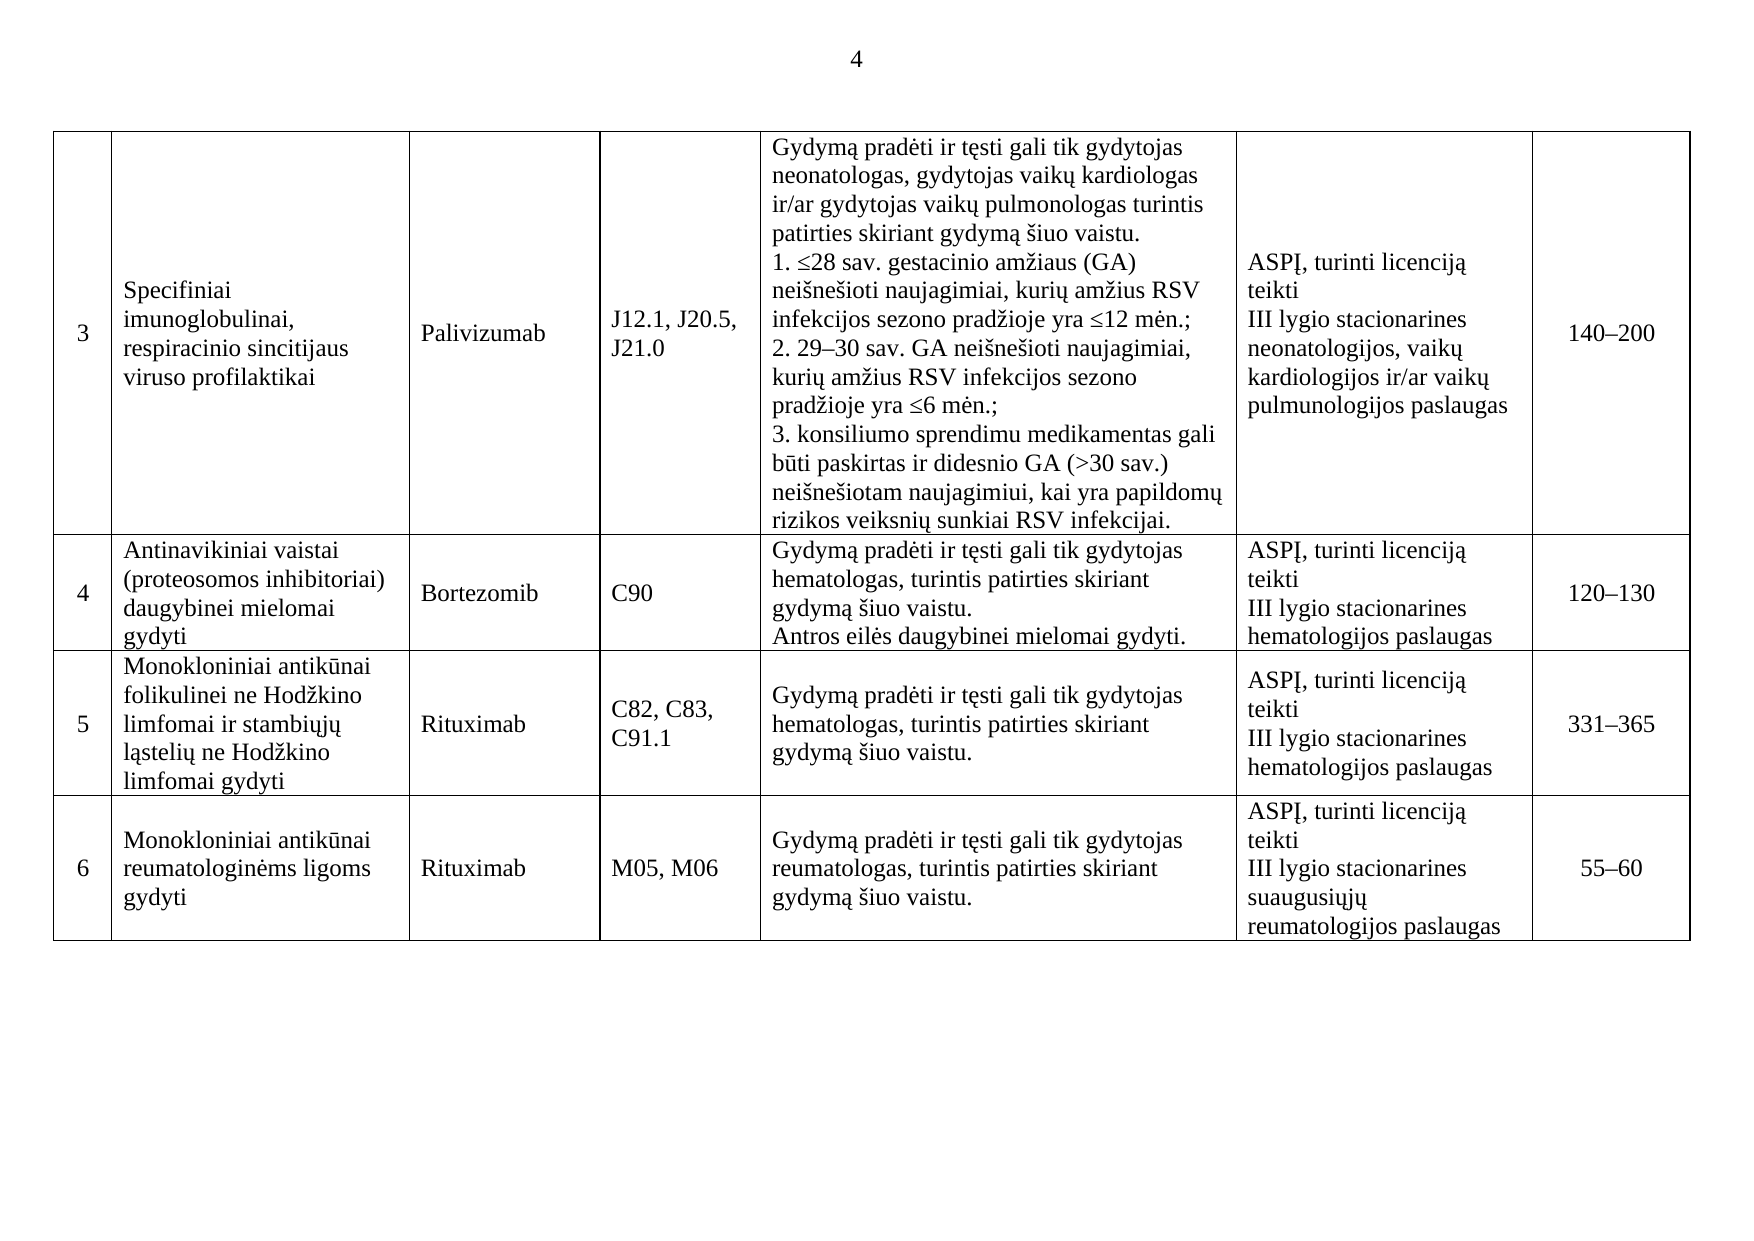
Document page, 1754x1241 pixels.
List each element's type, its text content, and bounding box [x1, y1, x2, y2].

table_header Palivizumab [410, 132, 599, 534]
table_cell Rituximab [410, 796, 599, 940]
table_cell 120–130 [1533, 535, 1689, 650]
table_cell Gydymą pradėti ir tęsti gali tik gydytojas hematologas, turintis patirties skiriant gydymą šiuo vaistu. Antros eilės daugybinei mielomai gydyti. [761, 535, 1236, 650]
table_cell C82, C83, C91.1 [601, 651, 760, 795]
table_cell ASPĮ, turinti licenciją teikti III lygio stacionarines hematologijos paslaugas [1237, 651, 1532, 795]
table_cell Antinavikiniai vaistai (proteosomos inhibitoriai) daugybinei mielomai gydyti [112, 535, 409, 650]
table_cell 6 [54, 796, 111, 940]
table_header Specifiniai imunoglobulinai, respiracinio sincitijaus viruso profilaktikai [112, 132, 409, 534]
table_cell Gydymą pradėti ir tęsti gali tik gydytojas reumatologas, turintis patirties skiriant gydymą šiuo vaistu. [761, 796, 1236, 940]
table_cell ASPĮ, turinti licenciją teikti III lygio stacionarines suaugusiųjų reumatologijos paslaugas [1237, 796, 1532, 940]
table_header ASPĮ, turinti licenciją teikti III lygio stacionarines neonatologijos, vaikų kardiologijos ir/ar vaikų pulmunologijos paslaugas [1237, 132, 1532, 534]
table_cell C90 [601, 535, 760, 650]
table_cell Monokloniniai antikūnai folikulinei ne Hodžkino limfomai ir stambiųjų ląstelių ne Hodžkino limfomai gydyti [112, 651, 409, 795]
table_cell Rituximab [410, 651, 599, 795]
table_cell Gydymą pradėti ir tęsti gali tik gydytojas hematologas, turintis patirties skiriant gydymą šiuo vaistu. [761, 651, 1236, 795]
table_header Gydymą pradėti ir tęsti gali tik gydytojas neonatologas, gydytojas vaikų kardiologas ir/ar gydytojas vaikų pulmonologas turintis patirties skiriant gydymą šiuo vaistu. 1. ≤28 sav. gestacinio amžiaus (GA) neišnešioti naujagimiai, kurių amžius RSV infekcijos sezono pradžioje yra ≤12 mėn.; 2. 29–30 sav. GA neišnešioti naujagimiai, kurių amžius RSV infekcijos sezono pradžioje yra ≤6 mėn.; 3. konsiliumo sprendimu medikamentas gali būti paskirtas ir didesnio GA (>30 sav.) neišnešiotam naujagimiui, kai yra papildomų rizikos veiksnių sunkiai RSV infekcijai. [761, 132, 1236, 534]
table_header 140–200 [1533, 132, 1689, 534]
table_cell Monokloniniai antikūnai reumatologinėms ligoms gydyti [112, 796, 409, 940]
table_cell 4 [54, 535, 111, 650]
table_header J12.1, J20.5, J21.0 [601, 132, 760, 534]
table_cell Bortezomib [410, 535, 599, 650]
table_cell M05, M06 [601, 796, 760, 940]
table_cell 331–365 [1533, 651, 1689, 795]
table_cell 55–60 [1533, 796, 1689, 940]
table_header 3 [54, 132, 111, 534]
table_cell 5 [54, 651, 111, 795]
table_cell ASPĮ, turinti licenciją teikti III lygio stacionarines hematologijos paslaugas [1237, 535, 1532, 650]
